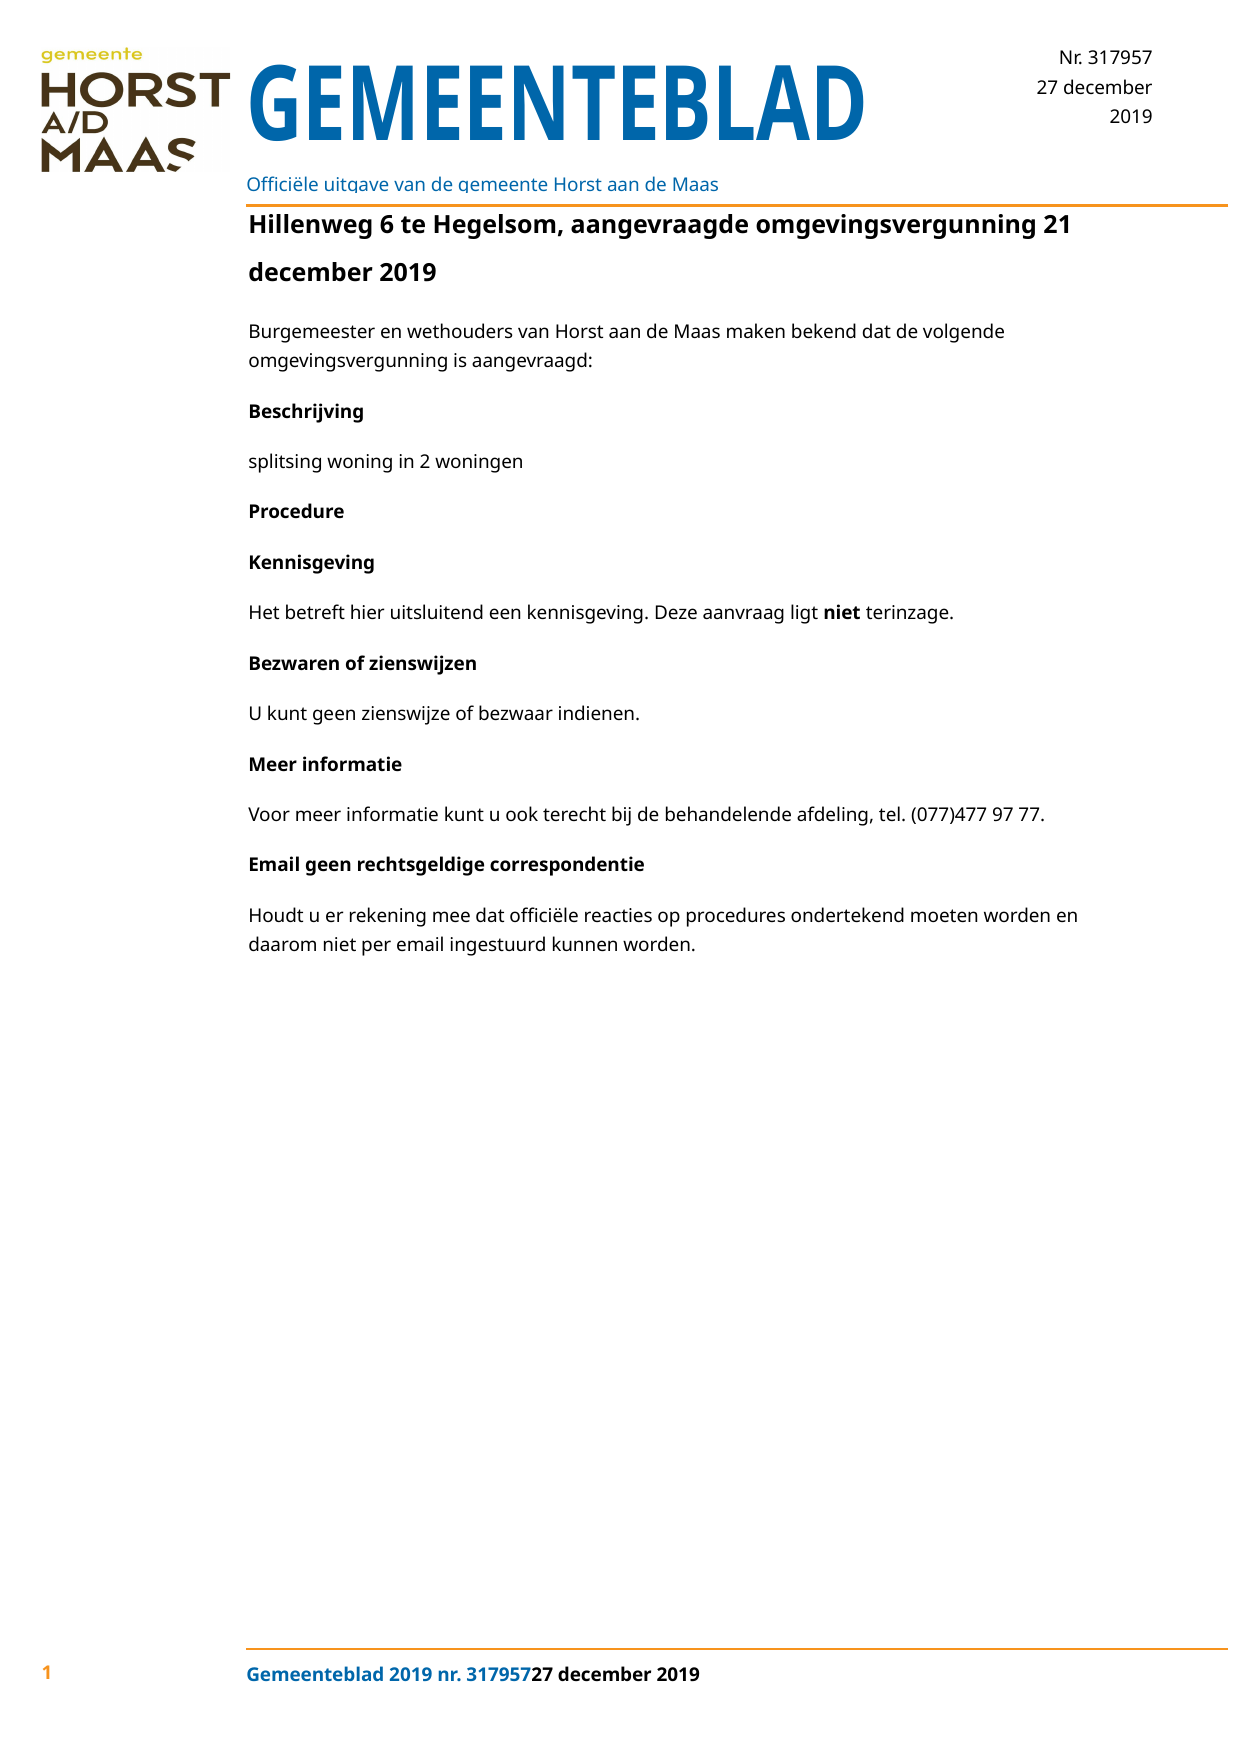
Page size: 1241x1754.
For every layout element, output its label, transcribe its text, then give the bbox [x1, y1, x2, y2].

text splitsing woning in 2 woningen [248, 448, 1152, 474]
text Voor meer informatie kunt u ook terecht bij de behandelende afdeling, tel. (077)477 97 77. [248, 801, 1152, 827]
text U kunt geen zienswijze of bezwaar indienen. [248, 700, 1152, 726]
text Beschrijving [248, 398, 1152, 424]
text Bezwaren of zienswijzen [248, 650, 1152, 676]
text Het betreft hier uitsluitend een kennisgeving. Deze aanvraag ligt niet terinzage. [248, 599, 1152, 625]
text Hillenweg 6 te Hegelsom, aangevraagde omgevingsvergunning 21 december 2019 [248, 207, 1152, 288]
text Houdt u er rekening mee dat officiële reacties op procedures ondertekend moeten worden en daarom niet per email ingestuurd kunnen worden. [248, 902, 1152, 957]
picture [41, 47, 231, 172]
text Kennisgeving [248, 549, 1152, 575]
text Meer informatie [248, 751, 1152, 777]
text Procedure [248, 499, 1152, 524]
text Email geen rechtsgeldige correspondentie [248, 852, 1152, 877]
text Burgemeester en wethouders van Horst aan de Maas maken bekend dat de volgende omgevingsvergunning is aangevraagd: [248, 318, 1152, 373]
